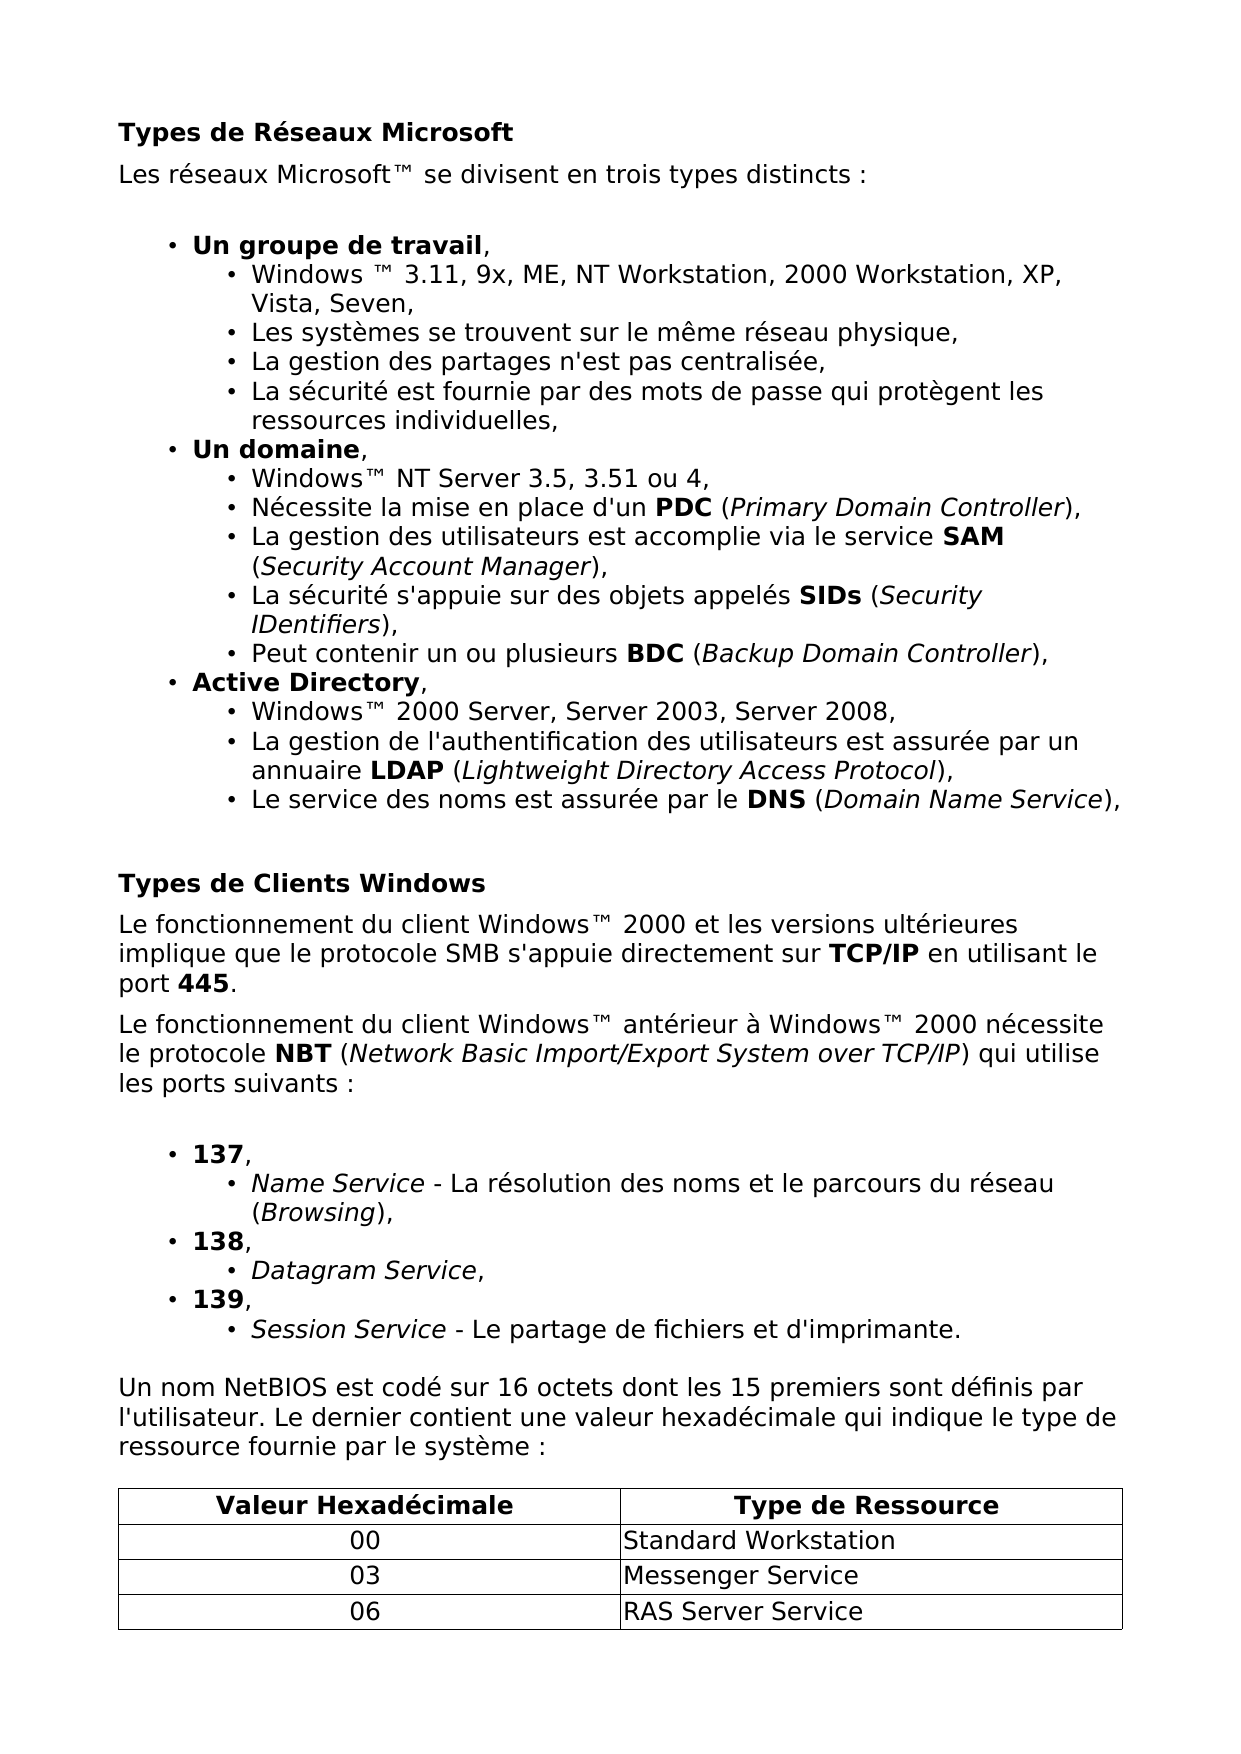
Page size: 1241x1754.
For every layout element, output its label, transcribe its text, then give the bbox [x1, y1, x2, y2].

list Name Service - La résolution des noms et le parcours du réseau (Browsing), [236, 1169, 1122, 1227]
list Active Directory, [177, 668, 1122, 698]
list Session Service - Le partage de fichiers et d'imprimante. [236, 1315, 1122, 1344]
list La gestion des utilisateurs est accomplie via le service SAM (Security Account Manager), [236, 523, 1122, 581]
list Peut contenir un ou plusieurs BDC (Backup Domain Controller), [236, 639, 1122, 668]
table_cell 00 [119, 1525, 620, 1558]
list La sécurité est fournie par des mots de passe qui protègent les ressources individuelles, [236, 377, 1122, 435]
text Le fonctionnement du client Windows™ antérieur à Windows™ 2000 nécessite le protocole NBT (Network Basic Import/Export System over TCP/IP) qui utilise les ports suivants : [118, 1010, 1122, 1098]
list La gestion de l'authentification des utilisateurs est assurée par un annuaire LDAP (Lightweight Directory Access Protocol), [236, 727, 1122, 785]
list Le service des noms est assurée par le DNS (Domain Name Service), [236, 785, 1122, 814]
list La gestion des partages n'est pas centralisée, [236, 348, 1122, 377]
list Nécessite la mise en place d'un PDC (Primary Domain Controller), [236, 493, 1122, 523]
subtitle Types de Réseaux Microsoft [118, 118, 1122, 147]
list Windows™ NT Server 3.5, 3.51 ou 4, [236, 464, 1122, 493]
text Les réseaux Microsoft™ se divisent en trois types distincts : [118, 160, 1122, 189]
list 137, [177, 1140, 1122, 1169]
list Windows ™ 3.11, 9x, ME, NT Workstation, 2000 Workstation, XP, Vista, Seven, [236, 260, 1122, 318]
list Windows™ 2000 Server, Server 2003, Server 2008, [236, 698, 1122, 727]
table_header Valeur Hexadécimale [119, 1489, 620, 1523]
list Les systèmes se trouvent sur le même réseau physique, [236, 318, 1122, 348]
list 139, [177, 1286, 1122, 1315]
text Un nom NetBIOS est codé sur 16 octets dont les 15 premiers sont définis par l'utilisateur. Le dernier contient une valeur hexadécimale qui indique le type de ressource fournie par le système : [118, 1373, 1122, 1461]
table_cell Messenger Service [621, 1560, 1122, 1594]
table_cell RAS Server Service [621, 1595, 1122, 1629]
subtitle Types de Clients Windows [118, 869, 1122, 898]
list Un domaine, [177, 435, 1122, 464]
table_cell 06 [119, 1595, 620, 1629]
list Un groupe de travail, [177, 231, 1122, 260]
list Datagram Service, [236, 1257, 1122, 1286]
list La sécurité s'appuie sur des objets appelés SIDs (Security IDentifiers), [236, 581, 1122, 639]
list 138, [177, 1227, 1122, 1257]
table_cell Standard Workstation [621, 1525, 1122, 1558]
text Le fonctionnement du client Windows™ 2000 et les versions ultérieures implique que le protocole SMB s'appuie directement sur TCP/IP en utilisant le port 445. [118, 910, 1122, 998]
table_header Type de Ressource [621, 1489, 1122, 1523]
table_cell 03 [119, 1560, 620, 1594]
